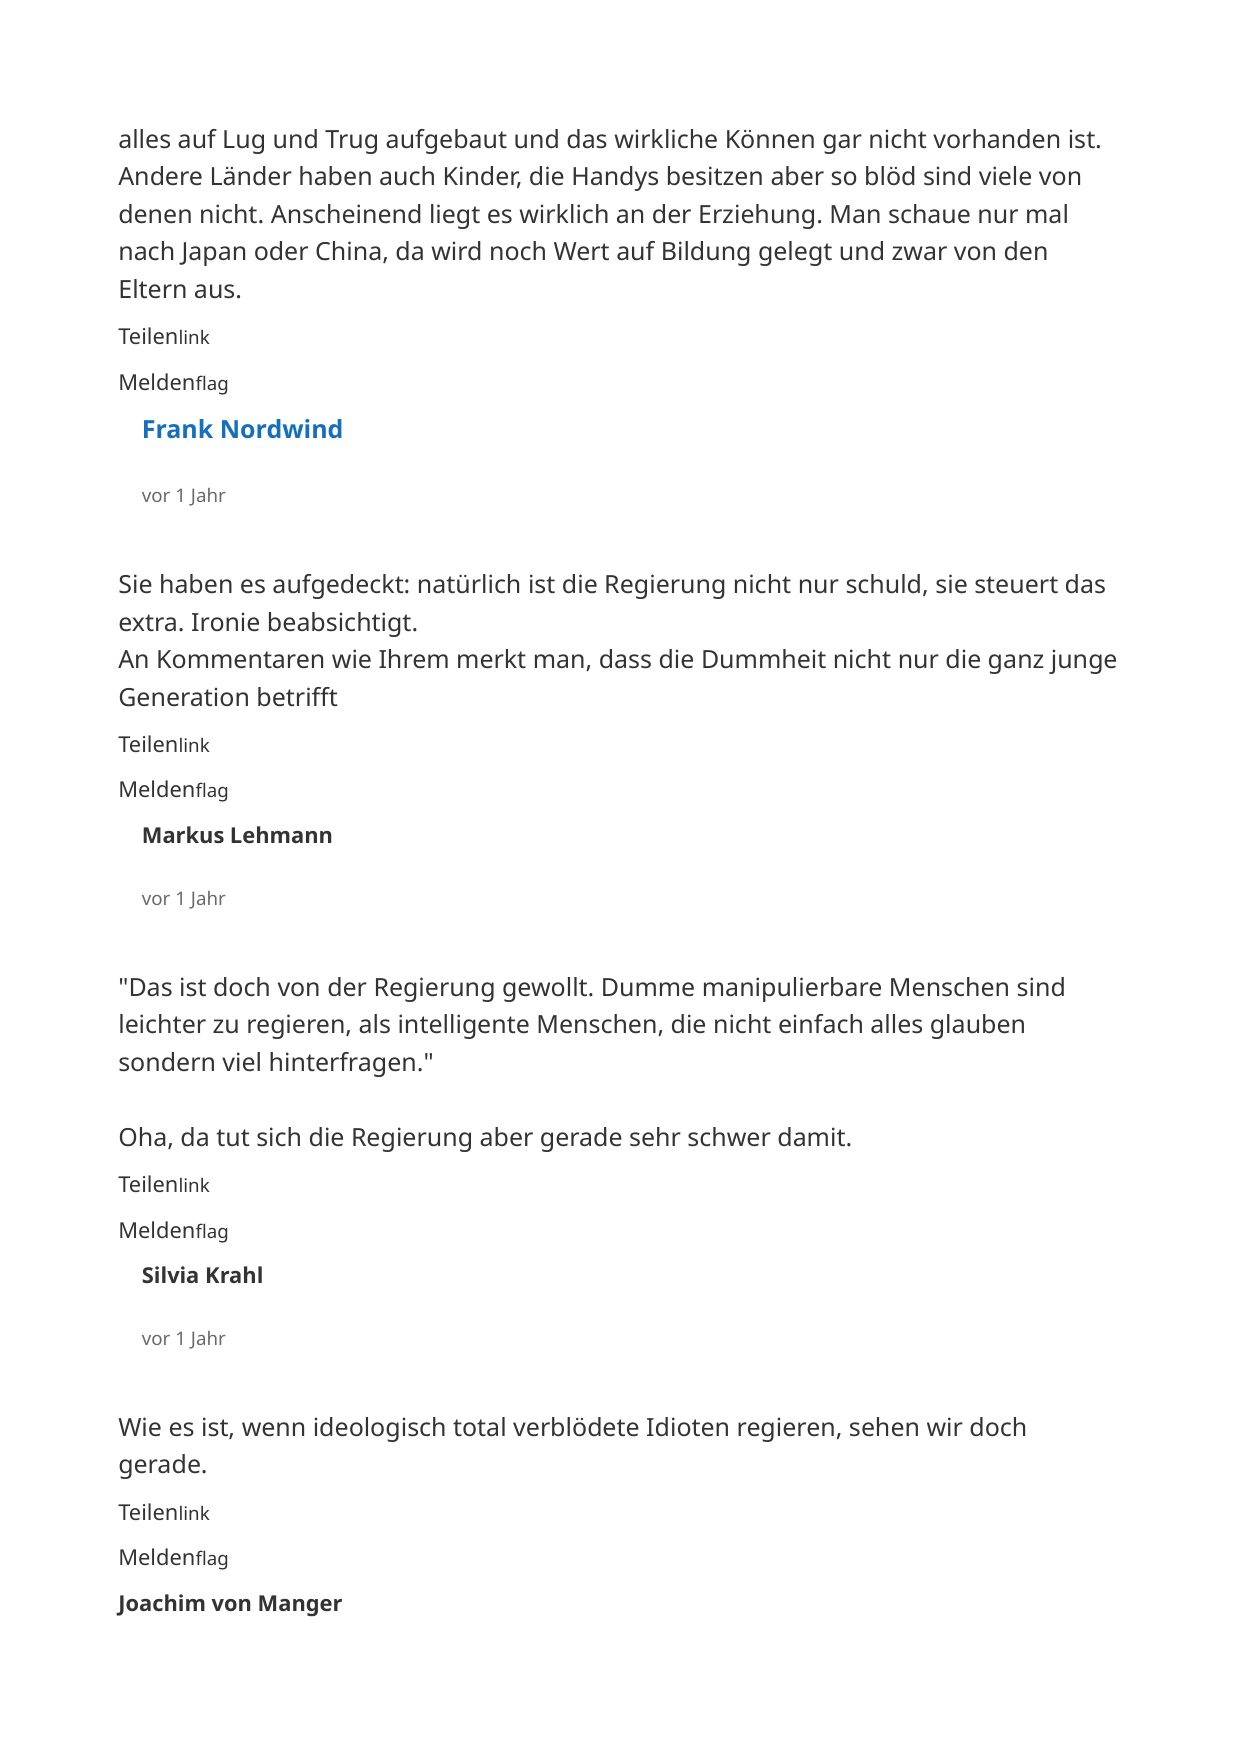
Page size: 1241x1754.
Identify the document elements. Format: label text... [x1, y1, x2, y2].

text alles auf Lug und Trug aufgebaut und das wirkliche Können gar nicht vorhanden ist. Andere Länder haben auch Kinder, die Handys besitzen aber so blöd sind viele von denen nicht. Anscheinend liegt es wirklich an der Erziehung. Man schaue nur mal nach Japan oder China, da wird noch Wert auf Bildung gelegt und zwar von den Eltern aus. [118, 118, 1122, 306]
text Meldenflag [118, 367, 1122, 396]
text Meldenflag [118, 1542, 1122, 1572]
text Markus Lehmann [142, 820, 1114, 849]
text vor 1 Jahr [142, 1325, 1117, 1351]
text Teilenlink [118, 321, 1122, 351]
text Silvia Krahl [142, 1260, 1114, 1290]
text vor 1 Jahr [142, 482, 1117, 508]
text Frank Nordwind [142, 412, 1114, 446]
text Meldenflag [118, 1214, 1122, 1244]
text "Das ist doch von der Regierung gewollt. Dumme manipulierbare Menschen sind leichter zu regieren, als intelligente Menschen, die nicht einfach alles glauben sondern viel hinterfragen." Oha, da tut sich die Regierung aber gerade sehr schwer damit. [118, 966, 1122, 1153]
text vor 1 Jahr [142, 885, 1117, 911]
text Meldenflag [118, 774, 1122, 804]
text Teilenlink [118, 1497, 1122, 1527]
text Joachim von Manger [118, 1588, 1114, 1617]
text Teilenlink [118, 1169, 1122, 1199]
text Wie es ist, wenn ideologisch total verblödete Idioten regieren, sehen wir doch gerade. [118, 1406, 1122, 1481]
text Teilenlink [118, 729, 1122, 759]
text Sie haben es aufgedeckt: natürlich ist die Regierung nicht nur schuld, sie steuert das extra. Ironie beabsichtigt. An Kommentaren wie Ihrem merkt man, dass die Dummheit nicht nur die ganz junge Generation betrifft [118, 563, 1122, 713]
